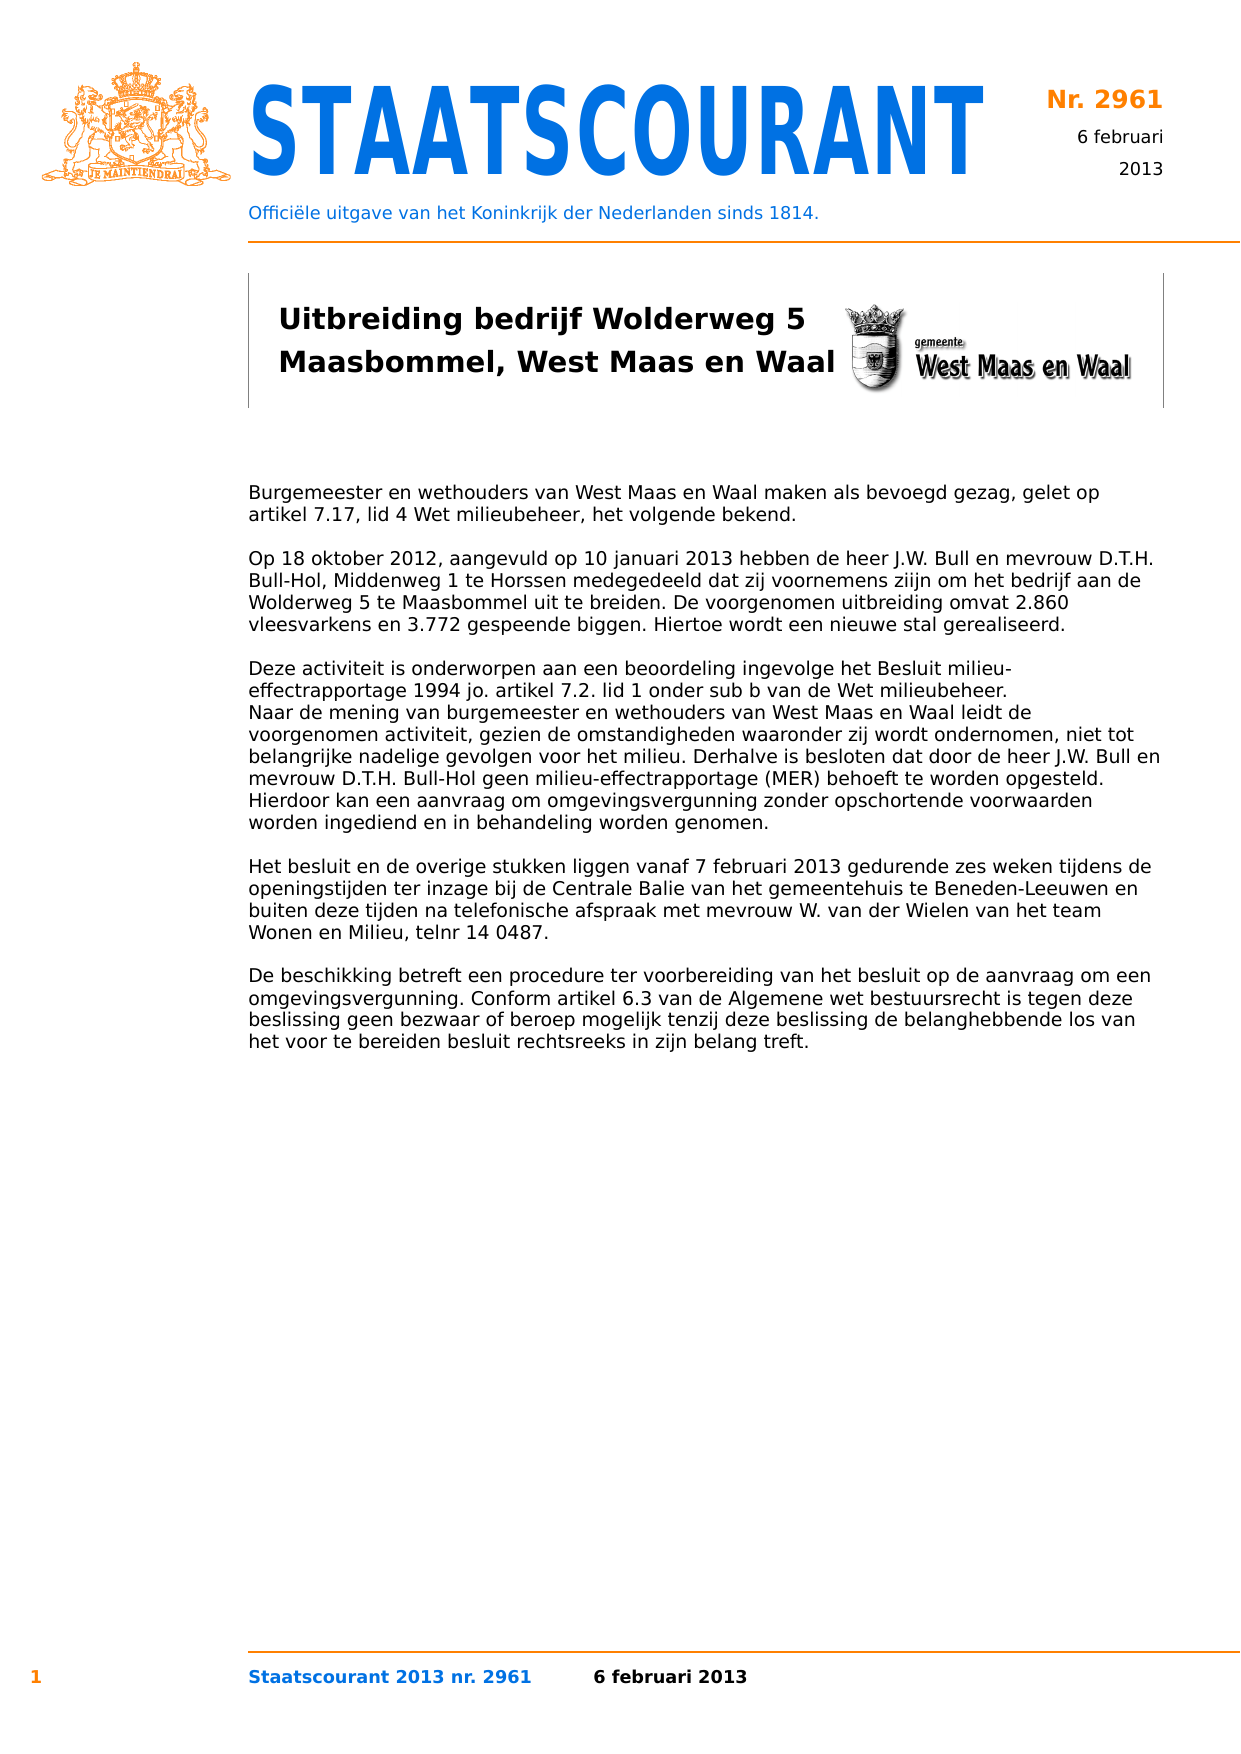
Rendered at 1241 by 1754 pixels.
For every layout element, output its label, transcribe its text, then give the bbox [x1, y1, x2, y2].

table_header STAATSCOURANT [248, 62, 998, 203]
picture [41, 62, 231, 186]
subtitle Uitbreiding bedrijf Wolderweg 5 Maasbommel, West Maas en Waal [249, 273, 1163, 408]
table_cell Officiële uitgave van het Koninkrijk der Nederlanden sinds 1814. [248, 203, 1240, 241]
text De beschikking betreft een procedure ter voorbereiding van het besluit op de aanvraag om een omgevingsvergunning. Conform artikel 6.3 van de Algemene wet bestuursrecht is tegen deze beslissing geen bezwaar of beroep mogelijk tenzij deze beslissing de belanghebbende los van het voor te bereiden besluit rechtsreeks in zijn belang treft. [248, 965, 1163, 1053]
table_cell 2013 [998, 153, 1240, 203]
table_header Nr. 2961 [998, 62, 1240, 121]
text Deze activiteit is onderworpen aan een beoordeling ingevolge het Besluit milieu-effectrapportage 1994 jo. artikel 7.2. lid 1 onder sub b van de Wet milieubeheer. [248, 658, 1163, 702]
text Naar de mening van burgemeester en wethouders van West Maas en Waal leidt de voorgenomen activiteit, gezien de omstandigheden waaronder zij wordt ondernomen, niet tot belangrijke nadelige gevolgen voor het milieu. Derhalve is besloten dat door de heer J.W. Bull en mevrouw D.T.H. Bull-Hol geen milieu-effectrapportage (MER) behoeft te worden opgesteld. Hierdoor kan een aanvraag om omgevingsvergunning zonder opschortende voorwaarden worden ingediend en in behandeling worden genomen. [248, 702, 1163, 834]
text Op 18 oktober 2012, aangevuld op 10 januari 2013 hebben de heer J.W. Bull en mevrouw D.T.H. Bull-Hol, Middenweg 1 te Horssen medegedeeld dat zij voornemens ziijn om het bedrijf aan de Wolderweg 5 te Maasbommel uit te breiden. De voorgenomen uitbreiding omvat 2.860 vleesvarkens en 3.772 gespeende biggen. Hiertoe wordt een nieuwe stal gerealiseerd. [248, 548, 1163, 636]
text Het besluit en de overige stukken liggen vanaf 7 februari 2013 gedurende zes weken tijdens de openingstijden ter inzage bij de Centrale Balie van het gemeentehuis te Beneden-Leeuwen en buiten deze tijden na telefonische afspraak met mevrouw W. van der Wielen van het team Wonen en Milieu, telnr 14 0487. [248, 856, 1163, 943]
table_cell 6 februari [998, 121, 1240, 153]
text Burgemeester en wethouders van West Maas en Waal maken als bevoegd gezag, gelet op artikel 7.17, lid 4 Wet milieubeheer, het volgende bekend. [248, 482, 1163, 526]
picture [844, 302, 1134, 397]
table_header [25, 62, 248, 241]
